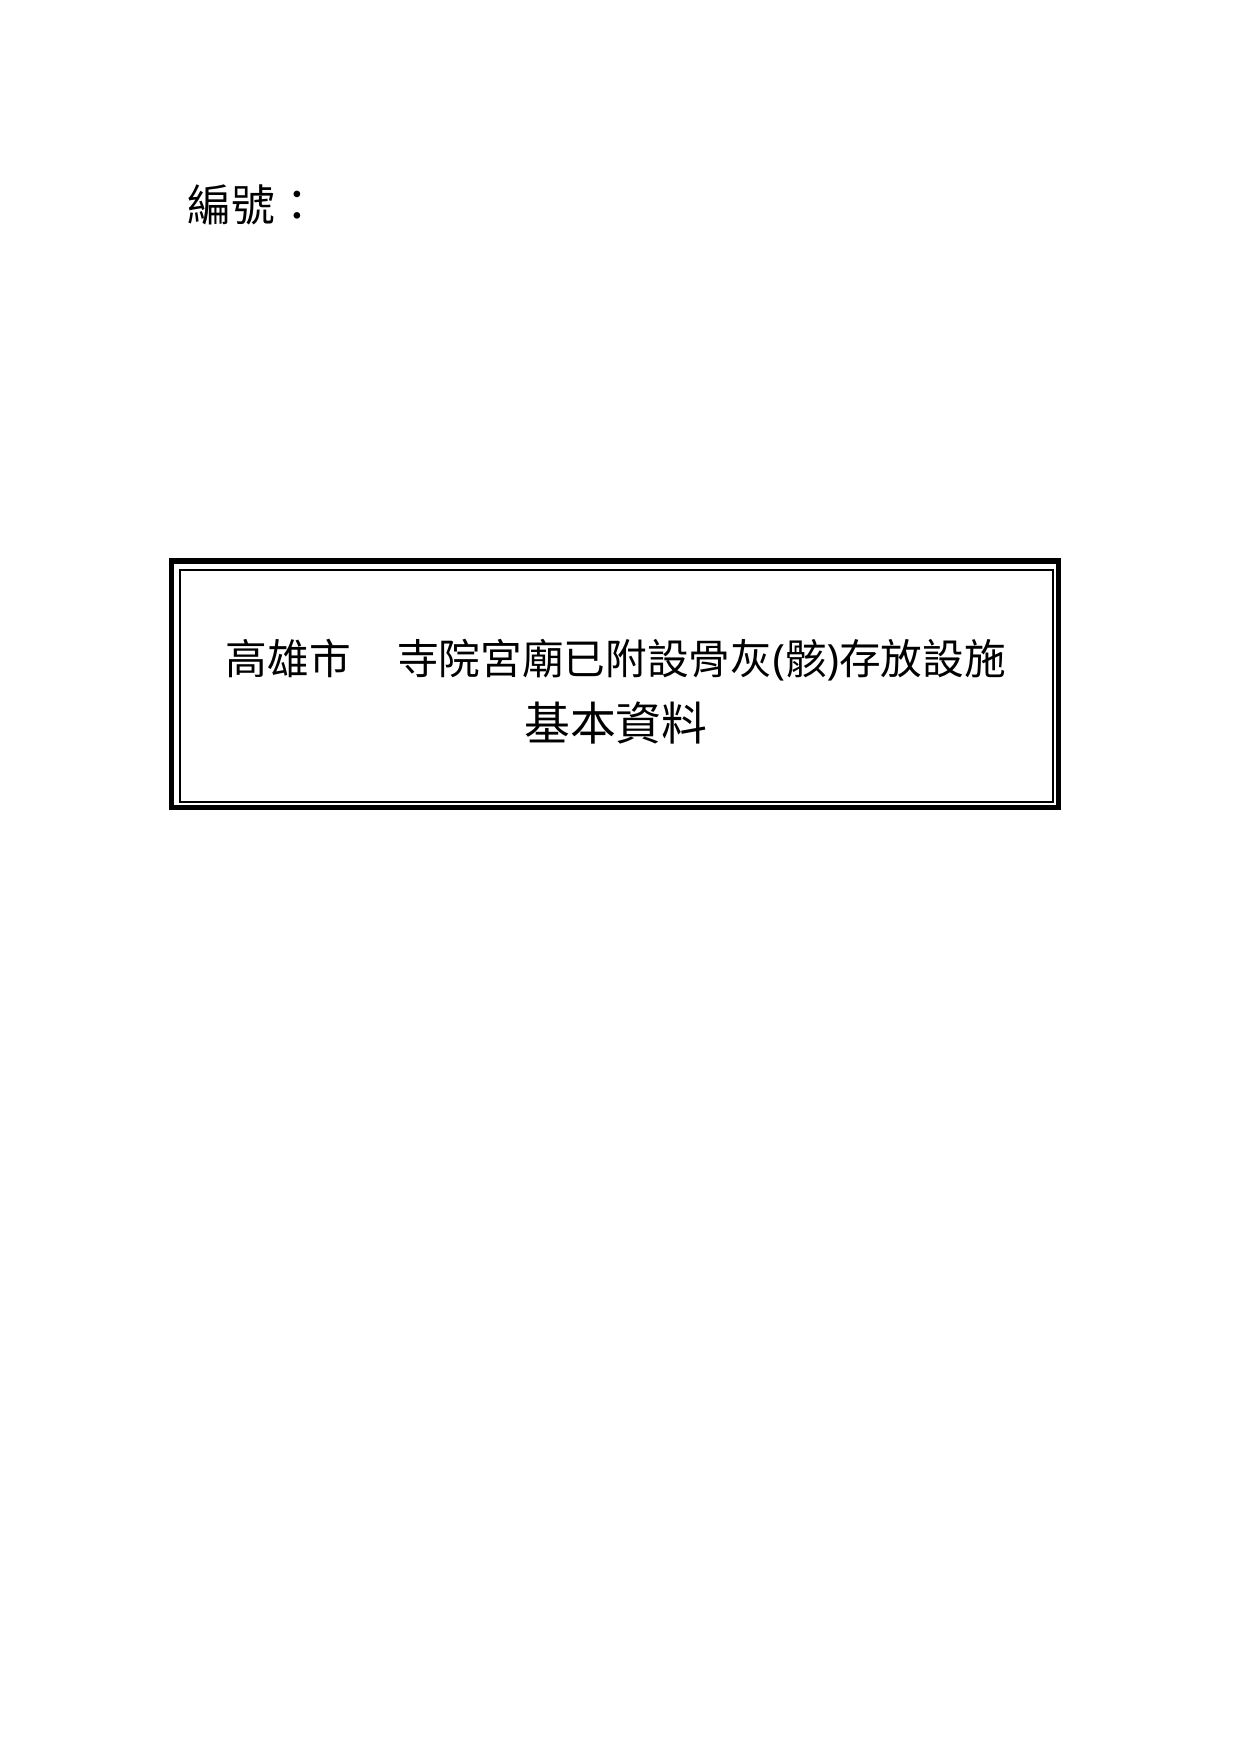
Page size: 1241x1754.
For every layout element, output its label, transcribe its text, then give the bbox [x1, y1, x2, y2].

table_header 高雄市 寺院宮廟已附設骨灰(骸)存放設施 基本資料 [175, 564, 1056, 801]
text 編號： [187, 164, 1144, 239]
